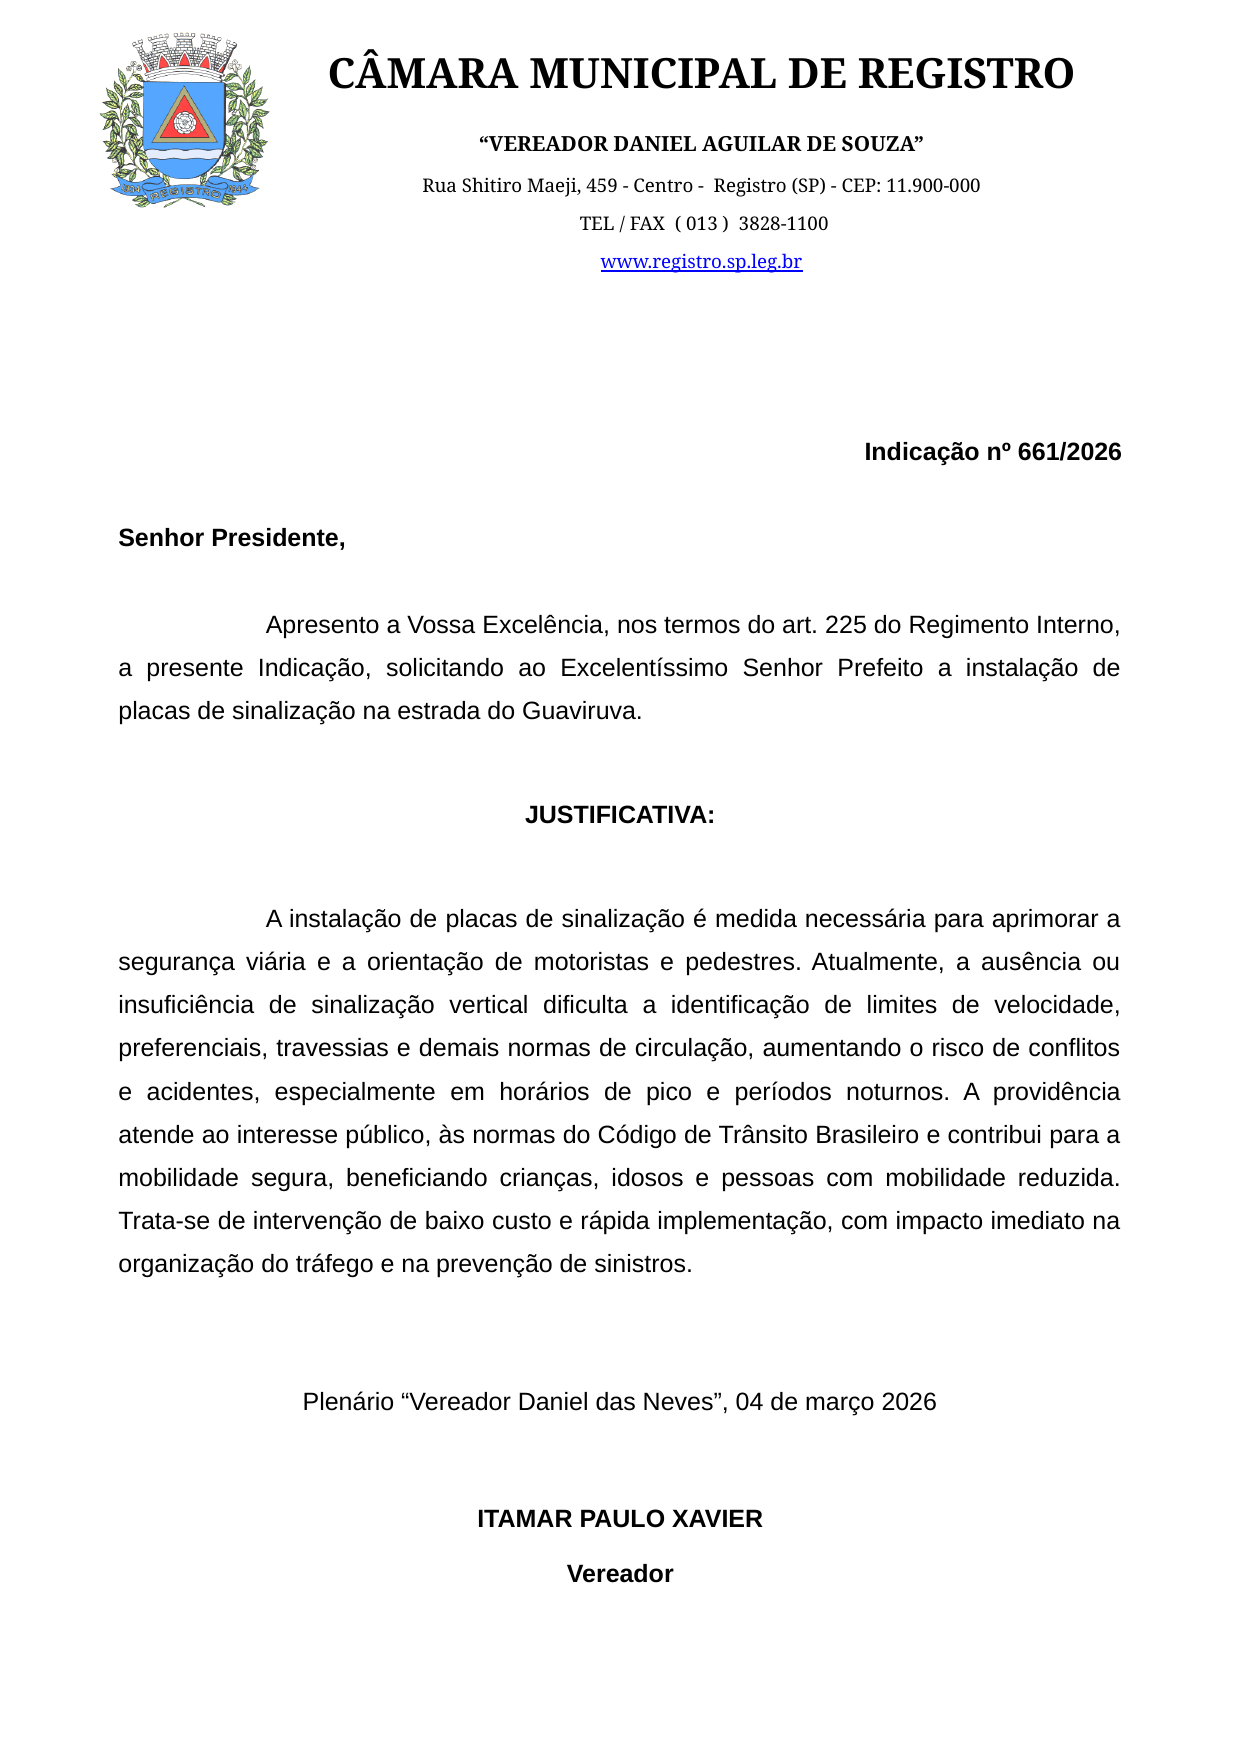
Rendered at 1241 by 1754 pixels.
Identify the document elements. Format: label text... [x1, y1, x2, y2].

text A instalação de placas de sinalização é medida necessária para aprimorar a segurança viária e a orientação de motoristas e pedestres. Atualmente, a ausência ou insuficiência de sinalização vertical dificulta a identificação de limites de velocidade, preferenciais, travessias e demais normas de circulação, aumentando o risco de conflitos e acidentes, especialmente em horários de pico e períodos noturnos. A providência atende ao interesse público, às normas do Código de Trânsito Brasileiro e contribui para a mobilidade segura, beneficiando crianças, idosos e pessoas com mobilidade reduzida. Trata-se de intervenção de baixo custo e rápida implementação, com impacto imediato na organização do tráfego e na prevenção de sinistros. [118, 904, 1122, 1278]
text ITAMAR PAULO XAVIER [118, 1504, 1122, 1533]
text Plenário “Vereador Daniel das Neves”, 04 de março 2026 [118, 1387, 1122, 1415]
text JUSTIFICATIVA: [118, 800, 1122, 829]
text Apresento a Vossa Excelência, nos termos do art. 225 do Regimento Interno, a presente Indicação, solicitando ao Excelentíssimo Senhor Prefeito a instalação de placas de sinalização na estrada do Guaviruva. [118, 609, 1122, 724]
text Indicação nº 661/2026 [118, 437, 1122, 466]
text Vereador [118, 1559, 1122, 1588]
text Senhor Presidente, [118, 523, 1122, 552]
